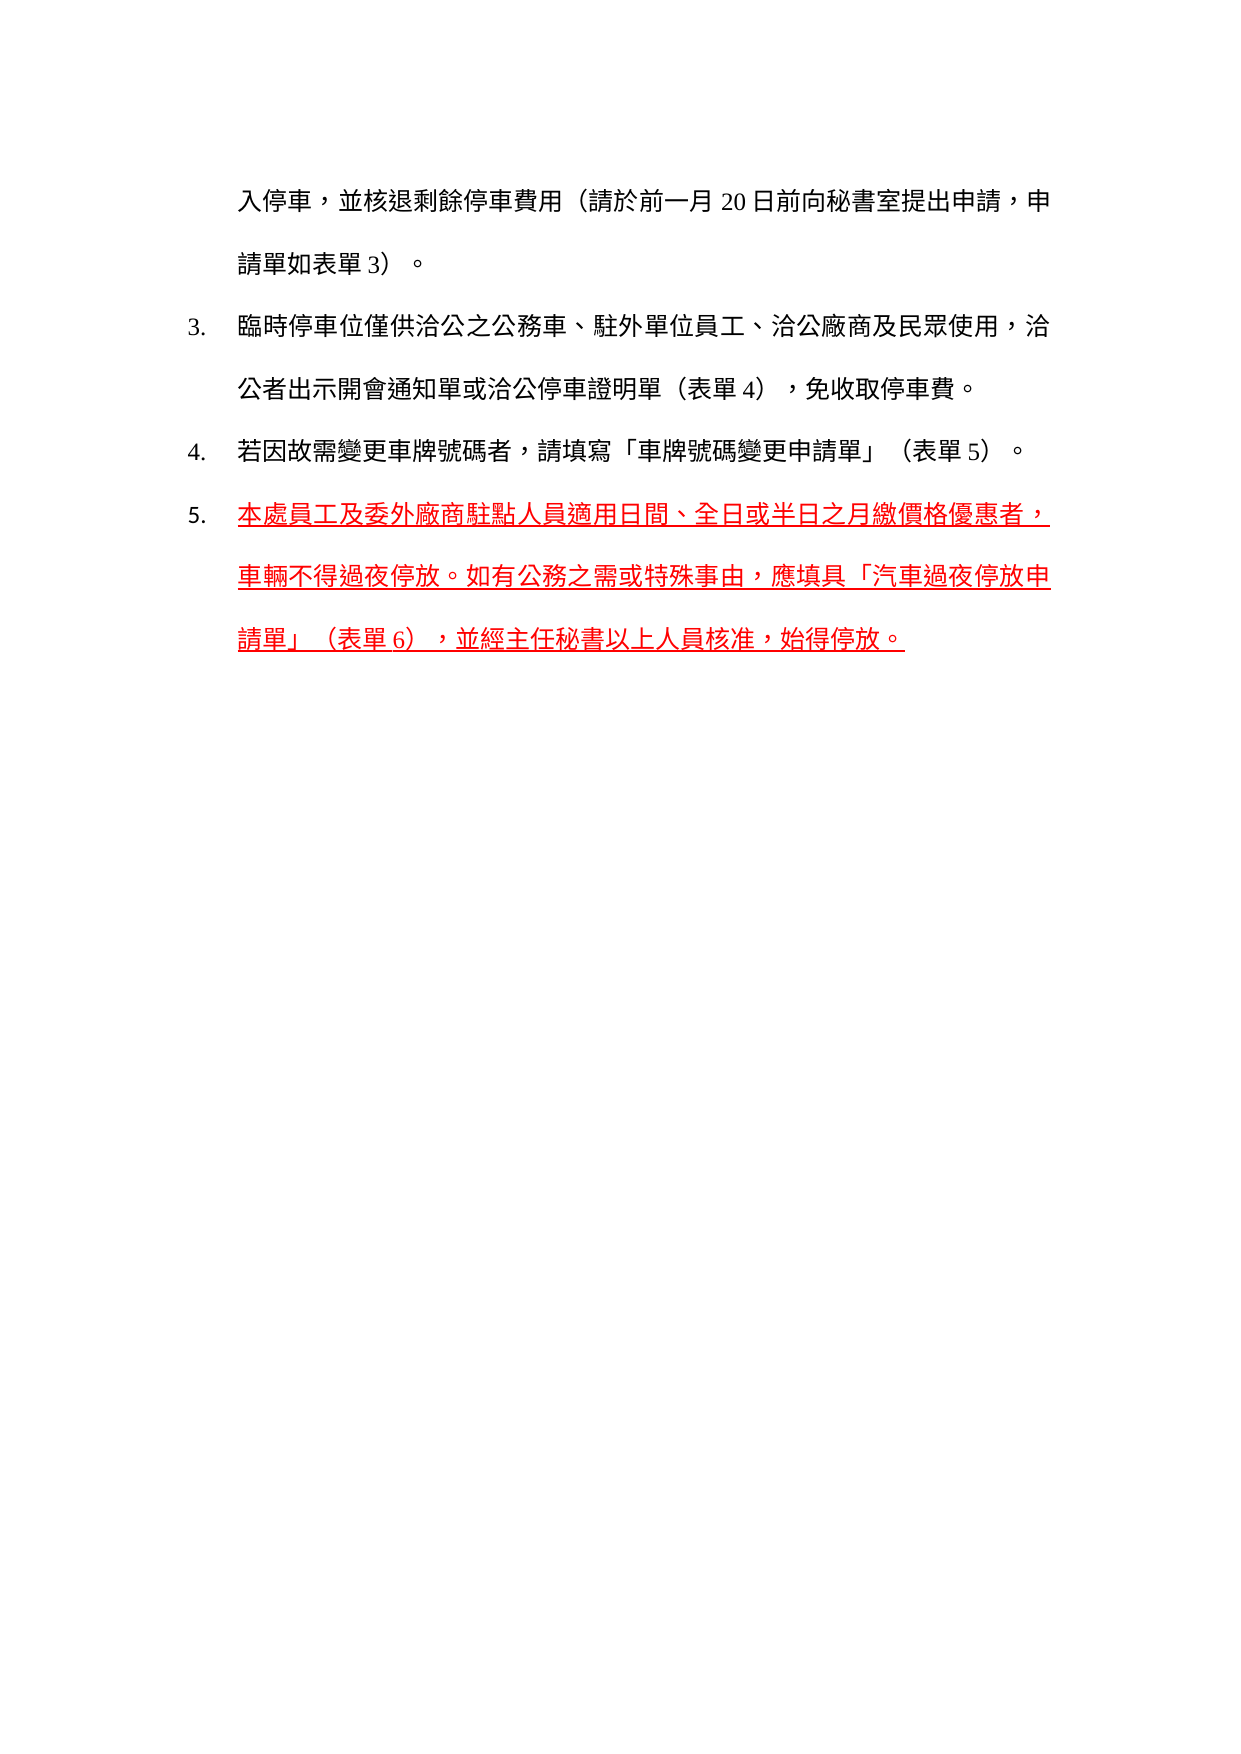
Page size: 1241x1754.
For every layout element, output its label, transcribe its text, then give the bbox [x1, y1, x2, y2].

list 若因故需變更車牌號碼者，請填寫「車牌號碼變更申請單」（表單5）。 [187, 408, 1053, 471]
list 入停車，並核退剩餘停車費用（請於前一月20日前向秘書室提出申請，申請單如表單3）。 [187, 158, 1053, 283]
list 本處員工及委外廠商駐點人員適用日間、全日或半日之月繳價格優惠者，車輛不得過夜停放。如有公務之需或特殊事由，應填具「汽車過夜停放申請單」（表單6），並經主任秘書以上人員核准，始得停放。 [187, 471, 1053, 658]
list 臨時停車位僅供洽公之公務車、駐外單位員工、洽公廠商及民眾使用，洽公者出示開會通知單或洽公停車證明單（表單4），免收取停車費。 [187, 283, 1053, 408]
